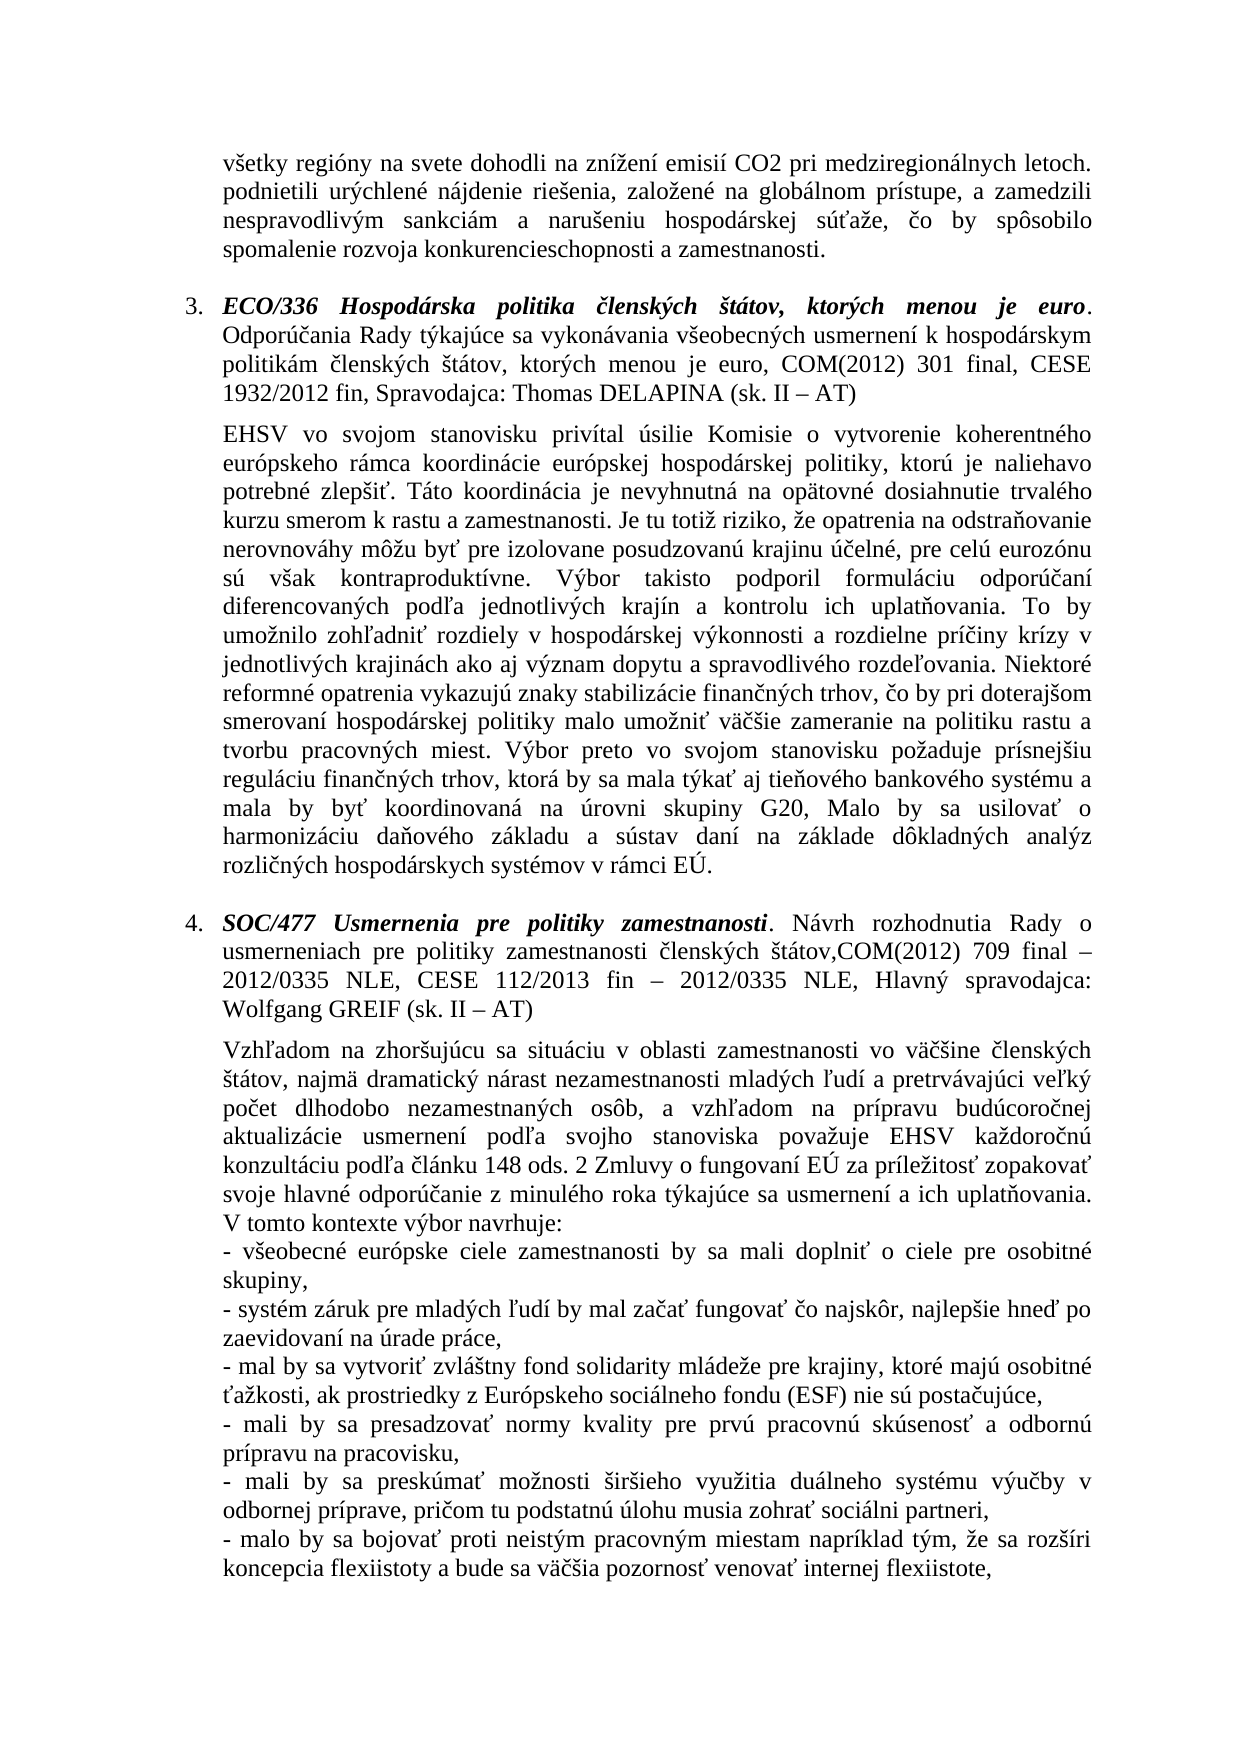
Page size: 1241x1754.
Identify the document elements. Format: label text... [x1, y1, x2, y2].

text - malo by sa bojovať proti neistým pracovným miestam napríklad tým, že sa rozšíri koncepcia flexiistoty a bude sa väčšia pozornosť venovať internej flexiistote, [223, 1524, 1093, 1581]
text - mali by sa preskúmať možnosti širšieho využitia duálneho systému výučby v odbornej príprave, pričom tu podstatnú úlohu musia zohrať sociálni partneri, [223, 1466, 1093, 1524]
text Vzhľadom na zhoršujúcu sa situáciu v oblasti zamestnanosti vo väčšine členských štátov, najmä dramatický nárast nezamestnanosti mladých ľudí a pretrvávajúci veľký počet dlhodobo nezamestnaných osôb, a vzhľadom na prípravu budúcoročnej aktualizácie usmernení podľa svojho stanoviska považuje EHSV každoročnú konzultáciu podľa článku 148 ods. 2 Zmluvy o fungovaní EÚ za príležitosť zopakovať svoje hlavné odporúčanie z minulého roka týkajúce sa usmernení a ich uplatňovania. V tomto kontexte výbor navrhuje: [223, 1035, 1093, 1236]
text - mal by sa vytvoriť zvláštny fond solidarity mládeže pre krajiny, ktoré majú osobitné ťažkosti, ak prostriedky z Európskeho sociálneho fondu (ESF) nie sú postačujúce, [223, 1351, 1093, 1409]
text - všeobecné európske ciele zamestnanosti by sa mali doplniť o ciele pre osobitné skupiny, [223, 1236, 1093, 1294]
list SOC/477 Usmernenia pre politiky zamestnanosti. Návrh rozhodnutia Rady o usmerneniach pre politiky zamestnanosti členských štátov,COM(2012) 709 final – 2012/0335 NLE, CESE 112/2013 fin – 2012/0335 NLE, Hlavný spravodajca: Wolfgang GREIF (sk. II – AT) [185, 908, 1093, 1023]
text - mali by sa presadzovať normy kvality pre prvú pracovnú skúsenosť a odbornú prípravu na pracovisku, [223, 1409, 1093, 1466]
text EHSV vo svojom stanovisku privítal úsilie Komisie o vytvorenie koherentného európskeho rámca koordinácie európskej hospodárskej politiky, ktorú je naliehavo potrebné zlepšiť. Táto koordinácia je nevyhnutná na opätovné dosiahnutie trvalého kurzu smerom k rastu a zamestnanosti. Je tu totiž riziko, že opatrenia na odstraňovanie nerovnováhy môžu byť pre izolovane posudzovanú krajinu účelné, pre celú eurozónu sú však kontraproduktívne. Výbor takisto podporil formuláciu odporúčaní diferencovaných podľa jednotlivých krajín a kontrolu ich uplatňovania. To by umožnilo zohľadniť rozdiely v hospodárskej výkonnosti a rozdielne príčiny krízy v jednotlivých krajinách ako aj význam dopytu a spravodlivého rozdeľovania. Niektoré reformné opatrenia vykazujú znaky stabilizácie finančných trhov, čo by pri doterajšom smerovaní hospodárskej politiky malo umožniť väčšie zameranie na politiku rastu a tvorbu pracovných miest. Výbor preto vo svojom stanovisku požaduje prísnejšiu reguláciu finančných trhov, ktorá by sa mala týkať aj tieňového bankového systému a mala by byť koordinovaná na úrovni skupiny G20, Malo by sa usilovať o harmonizáciu daňového základu a sústav daní na základe dôkladných analýz rozličných hospodárskych systémov v rámci EÚ. [223, 419, 1093, 879]
text - systém záruk pre mladých ľudí by mal začať fungovať čo najskôr, najlepšie hneď po zaevidovaní na úrade práce, [223, 1294, 1093, 1351]
text všetky regióny na svete dohodli na znížení emisií CO2 pri medziregionálnych letoch. podnietili urýchlené nájdenie riešenia, založené na globálnom prístupe, a zamedzili nespravodlivým sankciám a narušeniu hospodárskej súťaže, čo by spôsobilo spomalenie rozvoja konkurencieschopnosti a zamestnanosti. [223, 148, 1093, 263]
list ECO/336 Hospodárska politika členských štátov, ktorých menou je euro. Odporúčania Rady týkajúce sa vykonávania všeobecných usmernení k hospodárskym politikám členských štátov, ktorých menou je euro, COM(2012) 301 final, CESE 1932/2012 fin, Spravodajca: Thomas DELAPINA (sk. II – AT) [185, 291, 1093, 406]
